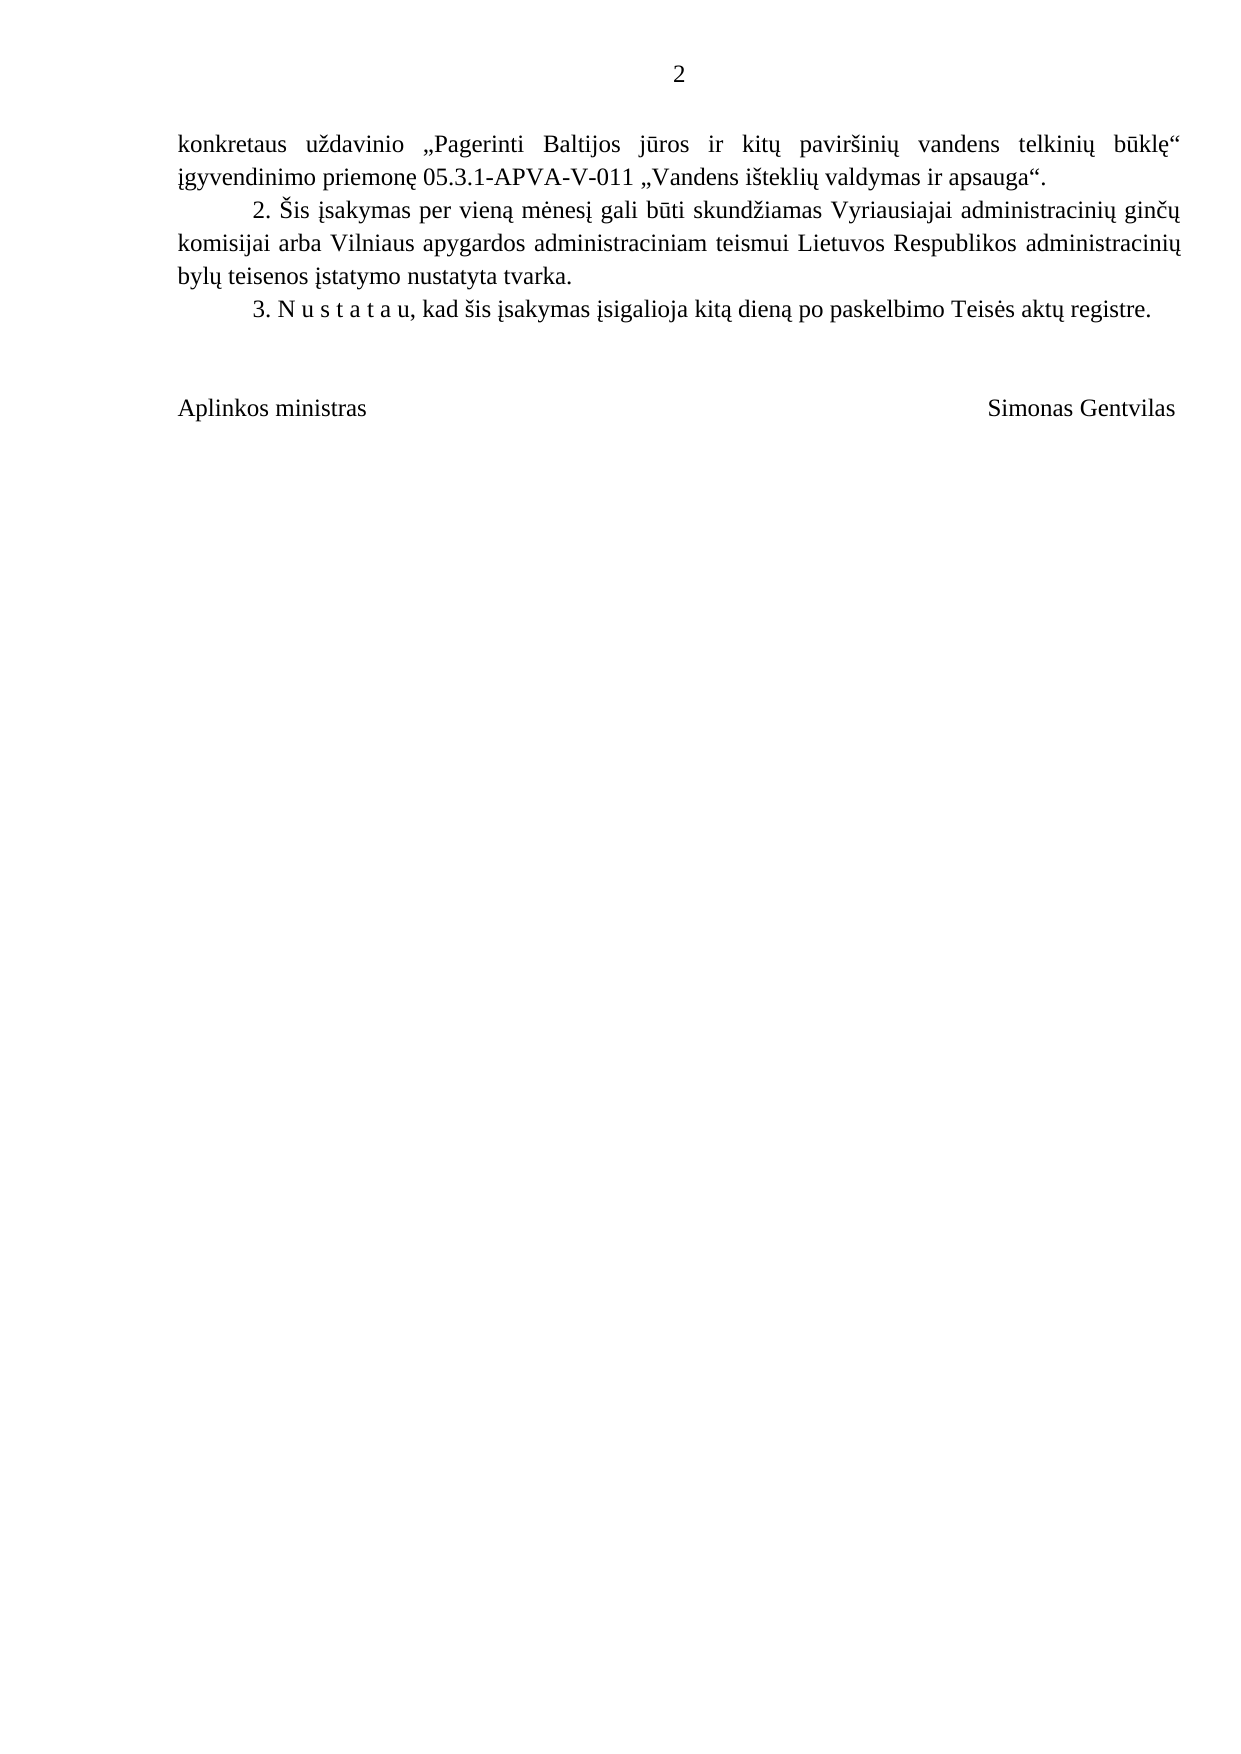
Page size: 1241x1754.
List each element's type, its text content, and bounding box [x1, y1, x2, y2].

text Aplinkos ministras Simonas Gentvilas [177, 393, 1181, 422]
text konkretaus uždavinio „Pagerinti Baltijos jūros ir kitų paviršinių vandens telkinių būklę“ įgyvendinimo priemonę 05.3.1-APVA-V-011 „Vandens išteklių valdymas ir apsauga“. [177, 129, 1181, 191]
text 3. N u s t a t a u, kad šis įsakymas įsigalioja kitą dieną po paskelbimo Teisės aktų registre. [177, 294, 1181, 323]
text 2. Šis įsakymas per vieną mėnesį gali būti skundžiamas Vyriausiajai administracinių ginčų komisijai arba Vilniaus apygardos administraciniam teismui Lietuvos Respublikos administracinių bylų teisenos įstatymo nustatyta tvarka. [177, 195, 1181, 290]
